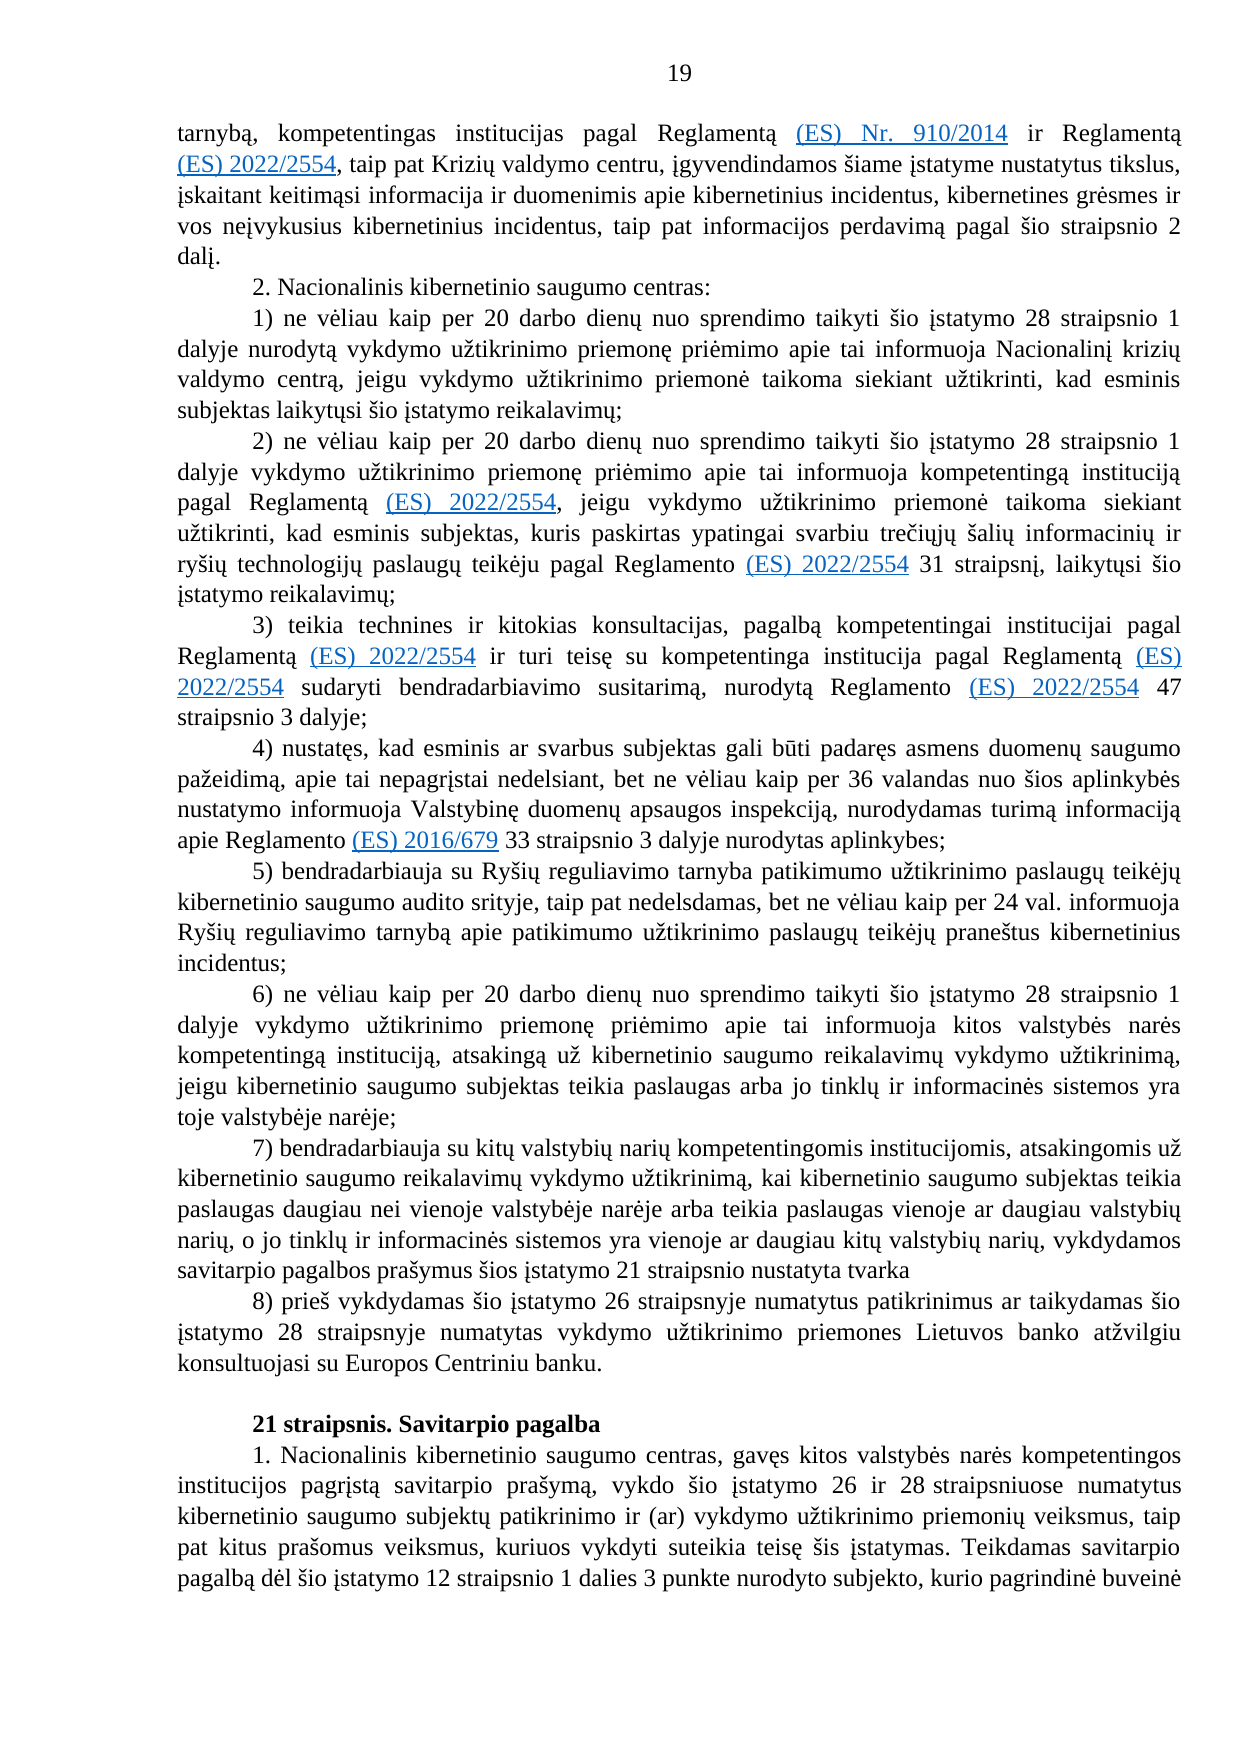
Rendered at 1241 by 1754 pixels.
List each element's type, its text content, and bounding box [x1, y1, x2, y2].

text 2) ne vėliau kaip per 20 darbo dienų nuo sprendimo taikyti šio įstatymo 28 straipsnio 1 dalyje vykdymo užtikrinimo priemonę priėmimo apie tai informuoja kompetentingą instituciją pagal Reglamentą (ES) 2022/2554, jeigu vykdymo užtikrinimo priemonė taikoma siekiant užtikrinti, kad esminis subjektas, kuris paskirtas ypatingai svarbiu trečiųjų šalių informacinių ir ryšių technologijų paslaugų teikėju pagal Reglamento (ES) 2022/2554 31 straipsnį, laikytųsi šio įstatymo reikalavimų; [177, 426, 1182, 608]
text 1. Nacionalinis kibernetinio saugumo centras, gavęs kitos valstybės narės kompetentingos institucijos pagrįstą savitarpio prašymą, vykdo šio įstatymo 26 ir 28 straipsniuose numatytus kibernetinio saugumo subjektų patikrinimo ir (ar) vykdymo užtikrinimo priemonių veiksmus, taip pat kitus prašomus veiksmus, kuriuos vykdyti suteikia teisę šis įstatymas. Teikdamas savitarpio pagalbą dėl šio įstatymo 12 straipsnio 1 dalies 3 punkte nurodyto subjekto, kurio pagrindinė buveinė [177, 1440, 1182, 1592]
text 6) ne vėliau kaip per 20 darbo dienų nuo sprendimo taikyti šio įstatymo 28 straipsnio 1 dalyje vykdymo užtikrinimo priemonę priėmimo apie tai informuoja kitos valstybės narės kompetentingą instituciją, atsakingą už kibernetinio saugumo reikalavimų vykdymo užtikrinimą, jeigu kibernetinio saugumo subjektas teikia paslaugas arba jo tinklų ir informacinės sistemos yra toje valstybėje narėje; [177, 979, 1182, 1131]
text 7) bendradarbiauja su kitų valstybių narių kompetentingomis institucijomis, atsakingomis už kibernetinio saugumo reikalavimų vykdymo užtikrinimą, kai kibernetinio saugumo subjektas teikia paslaugas daugiau nei vienoje valstybėje narėje arba teikia paslaugas vienoje ar daugiau valstybių narių, o jo tinklų ir informacinės sistemos yra vienoje ar daugiau kitų valstybių narių, vykdydamos savitarpio pagalbos prašymus šios įstatymo 21 straipsnio nustatyta tvarka [177, 1133, 1182, 1284]
text 21 straipsnis. Savitarpio pagalba [177, 1409, 1182, 1438]
text tarnybą, kompetentingas institucijas pagal Reglamentą (ES) Nr. 910/2014 ir Reglamentą (ES) 2022/2554, taip pat Krizių valdymo centru, įgyvendindamos šiame įstatyme nustatytus tikslus, įskaitant keitimąsi informacija ir duomenimis apie kibernetinius incidentus, kibernetines grėsmes ir vos neįvykusius kibernetinius incidentus, taip pat informacijos perdavimą pagal šio straipsnio 2 dalį. [177, 118, 1182, 270]
text 5) bendradarbiauja su Ryšių reguliavimo tarnyba patikimumo užtikrinimo paslaugų teikėjų kibernetinio saugumo audito srityje, taip pat nedelsdamas, bet ne vėliau kaip per 24 val. informuoja Ryšių reguliavimo tarnybą apie patikimumo užtikrinimo paslaugų teikėjų praneštus kibernetinius incidentus; [177, 856, 1182, 977]
text 2. Nacionalinis kibernetinio saugumo centras: [177, 272, 1182, 301]
text 4) nustatęs, kad esminis ar svarbus subjektas gali būti padaręs asmens duomenų saugumo pažeidimą, apie tai nepagrįstai nedelsiant, bet ne vėliau kaip per 36 valandas nuo šios aplinkybės nustatymo informuoja Valstybinę duomenų apsaugos inspekciją, nurodydamas turimą informaciją apie Reglamento (ES) 2016/679 33 straipsnio 3 dalyje nurodytas aplinkybes; [177, 733, 1182, 854]
text 1) ne vėliau kaip per 20 darbo dienų nuo sprendimo taikyti šio įstatymo 28 straipsnio 1 dalyje nurodytą vykdymo užtikrinimo priemonę priėmimo apie tai informuoja Nacionalinį krizių valdymo centrą, jeigu vykdymo užtikrinimo priemonė taikoma siekiant užtikrinti, kad esminis subjektas laikytųsi šio įstatymo reikalavimų; [177, 303, 1182, 424]
text 3) teikia technines ir kitokias konsultacijas, pagalbą kompetentingai institucijai pagal Reglamentą (ES) 2022/2554 ir turi teisę su kompetentinga institucija pagal Reglamentą (ES) 2022/2554 sudaryti bendradarbiavimo susitarimą, nurodytą Reglamento (ES) 2022/2554 47 straipsnio 3 dalyje; [177, 610, 1182, 731]
text 8) prieš vykdydamas šio įstatymo 26 straipsnyje numatytus patikrinimus ar taikydamas šio įstatymo 28 straipsnyje numatytas vykdymo užtikrinimo priemones Lietuvos banko atžvilgiu konsultuojasi su Europos Centriniu banku. [177, 1286, 1182, 1376]
